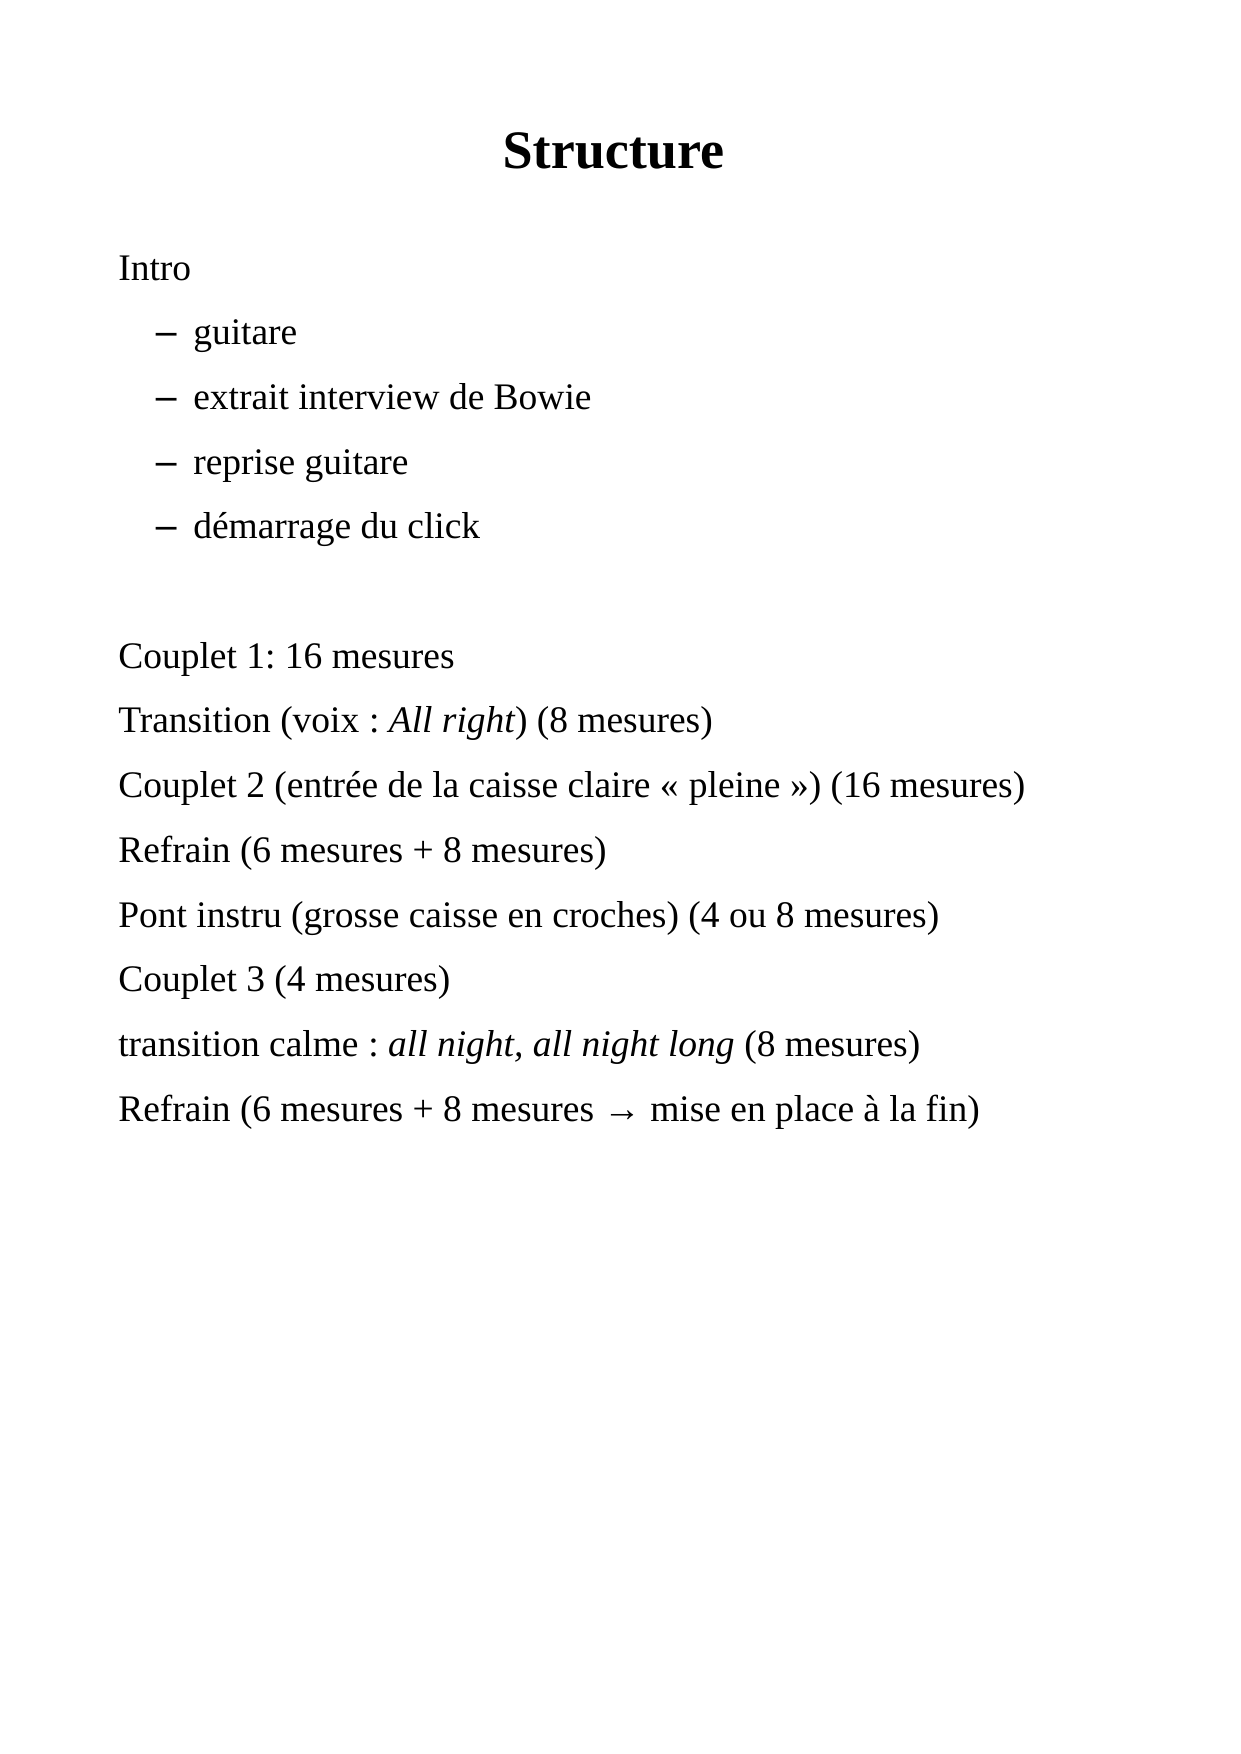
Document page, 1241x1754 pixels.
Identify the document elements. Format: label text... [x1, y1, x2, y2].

text Refrain (6 mesures + 8 mesures) [118, 827, 1122, 870]
text Intro [118, 245, 1122, 288]
text Couplet 2 (entrée de la caisse claire « pleine ») (16 mesures) [118, 763, 1122, 806]
text Pont instru (grosse caisse en croches) (4 ou 8 mesures) [118, 892, 1122, 935]
text Refrain (6 mesures + 8 mesures → mise en place à la fin) [118, 1086, 1122, 1129]
text Transition (voix : All right) (8 mesures) [118, 698, 1122, 741]
list reprise guitare [156, 439, 1122, 482]
text Couplet 3 (4 mesures) [118, 957, 1122, 1000]
list guitare [156, 310, 1122, 353]
text Structure [118, 118, 1122, 180]
text Couplet 1: 16 mesures [118, 633, 1122, 676]
list démarrage du click [156, 504, 1122, 547]
list extrait interview de Bowie [156, 374, 1122, 418]
text transition calme : all night, all night long (8 mesures) [118, 1021, 1122, 1064]
